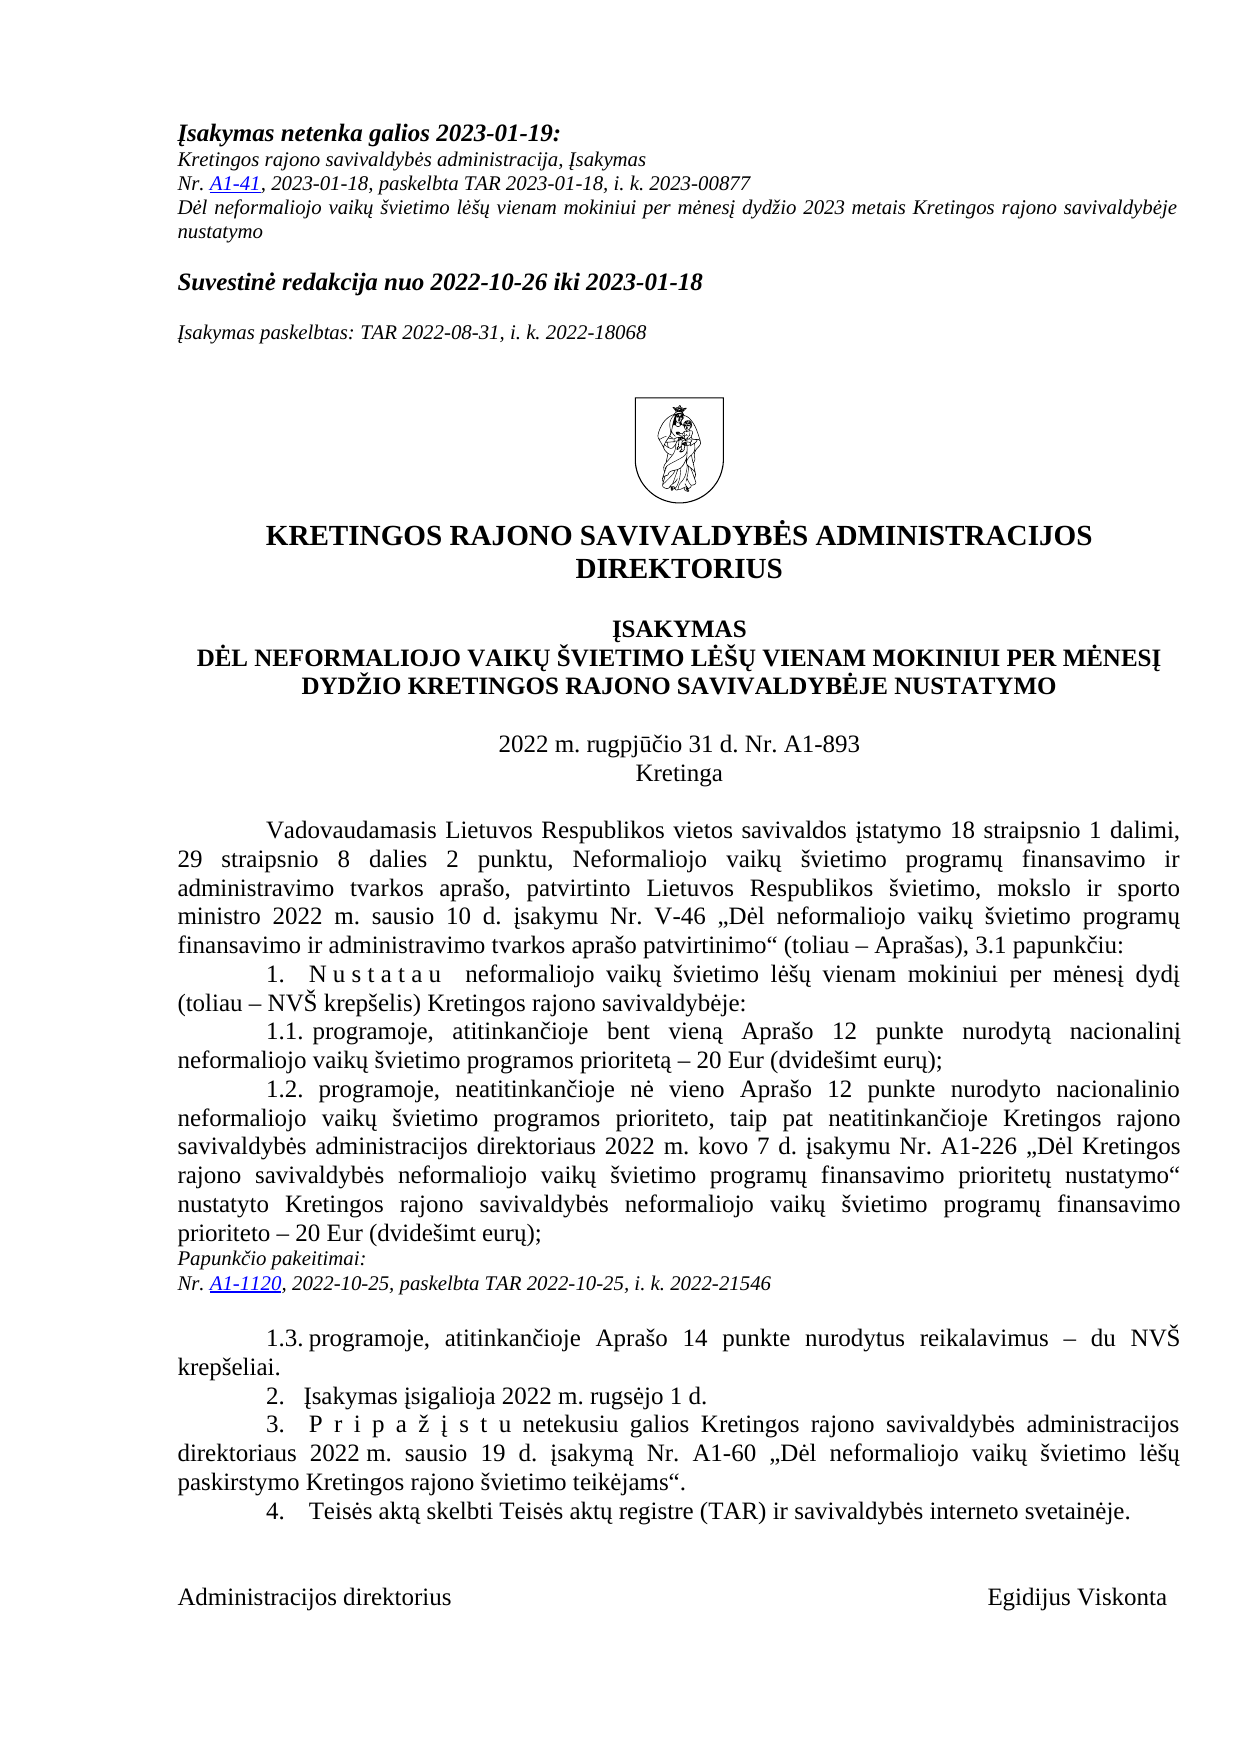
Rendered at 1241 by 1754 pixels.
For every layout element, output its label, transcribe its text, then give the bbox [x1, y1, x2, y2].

text 1.3. programoje, atitinkančioje Aprašo 14 punkte nurodytus reikalavimus – du NVŠ krepšeliai. [177, 1323, 1181, 1381]
text Kretinga [177, 758, 1181, 786]
text KRETINGOS RAJONO SAVIVALDYBĖS ADMINISTRACIJOS [177, 518, 1181, 552]
text 1.2. programoje, neatitinkančioje nė vieno Aprašo 12 punkte nurodyto nacionalinio neformaliojo vaikų švietimo programos prioriteto, taip pat neatitinkančioje Kretingos rajono savivaldybės administracijos direktoriaus 2022 m. kovo 7 d. įsakymu Nr. A1-226 „Dėl Kretingos rajono savivaldybės neformaliojo vaikų švietimo programų finansavimo prioritetų nustatymo“ nustatyto Kretingos rajono savivaldybės neformaliojo vaikų švietimo programų finansavimo prioriteto – 20 Eur (dvidešimt eurų); [177, 1074, 1181, 1246]
text 2. Įsakymas įsigalioja 2022 m. rugsėjo 1 d. [266, 1381, 1181, 1409]
text Dėl neformaliojo vaikų švietimo lėšų vienam mokiniui per mėnesį dydžio 2023 metais Kretingos rajono savivaldybėje nustatymo [177, 195, 1181, 243]
text 4. Teisės aktą skelbti Teisės aktų registre (TAR) ir savivaldybės interneto svetainėje. [177, 1496, 1181, 1524]
text 3. P r i p a ž į s t u netekusiu galios Kretingos rajono savivaldybės administracijos direktoriaus 2022 m. sausio 19 d. įsakymą Nr. A1-60 „Dėl neformaliojo vaikų švietimo lėšų paskirstymo Kretingos rajono švietimo teikėjams“. [177, 1409, 1181, 1496]
text Suvestinė redakcija nuo 2022-10-26 iki 2023-01-18 [177, 267, 1181, 296]
text Įsakymas netenka galios 2023-01-19: [177, 118, 1181, 147]
text Nr. A1-1120, 2022-10-25, paskelbta TAR 2022-10-25, i. k. 2022-21546 [177, 1270, 1181, 1294]
text Įsakymas paskelbtas: TAR 2022-08-31, i. k. 2022-18068 [177, 320, 1181, 344]
text Papunkčio pakeitimai: [177, 1246, 1181, 1270]
text Nr. A1-41, 2023-01-18, paskelbta TAR 2023-01-18, i. k. 2023-00877 [177, 171, 1181, 195]
text Administracijos direktorius Egidijus Viskonta [177, 1582, 1181, 1611]
text ĮSAKYMAS [177, 614, 1181, 643]
text 1.1. programoje, atitinkančioje bent vieną Aprašo 12 punkte nurodytą nacionalinį neformaliojo vaikų švietimo programos prioritetą – 20 Eur (dvidešimt eurų); [177, 1016, 1181, 1074]
text Vadovaudamasis Lietuvos Respublikos vietos savivaldos įstatymo 18 straipsnio 1 dalimi, 29 straipsnio 8 dalies 2 punktu, Neformaliojo vaikų švietimo programų finansavimo ir administravimo tvarkos aprašo, patvirtinto Lietuvos Respublikos švietimo, mokslo ir sporto ministro 2022 m. sausio 10 d. įsakymu Nr. V-46 „Dėl neformaliojo vaikų švietimo programų finansavimo ir administravimo tvarkos aprašo patvirtinimo“ (toliau – Aprašas), 3.1 papunkčiu: [177, 815, 1181, 959]
text Kretingos rajono savivaldybės administracija, Įsakymas [177, 147, 1181, 171]
text DĖL NEFORMALIOJO VAIKŲ ŠVIETIMO LĖŠŲ VIENAM MOKINIUI PER MĖNESĮ DYDŽIO KRETINGOS RAJONO SAVIVALDYBĖJE NUSTATYMO [177, 643, 1181, 700]
text 2022 m. rugpjūčio 31 d. Nr. A1-893 [177, 729, 1181, 758]
text DIREKTORIUS [177, 552, 1181, 585]
text 1. Nustatau neformaliojo vaikų švietimo lėšų vienam mokiniui per mėnesį dydį (toliau – NVŠ krepšelis) Kretingos rajono savivaldybėje: [177, 959, 1181, 1016]
